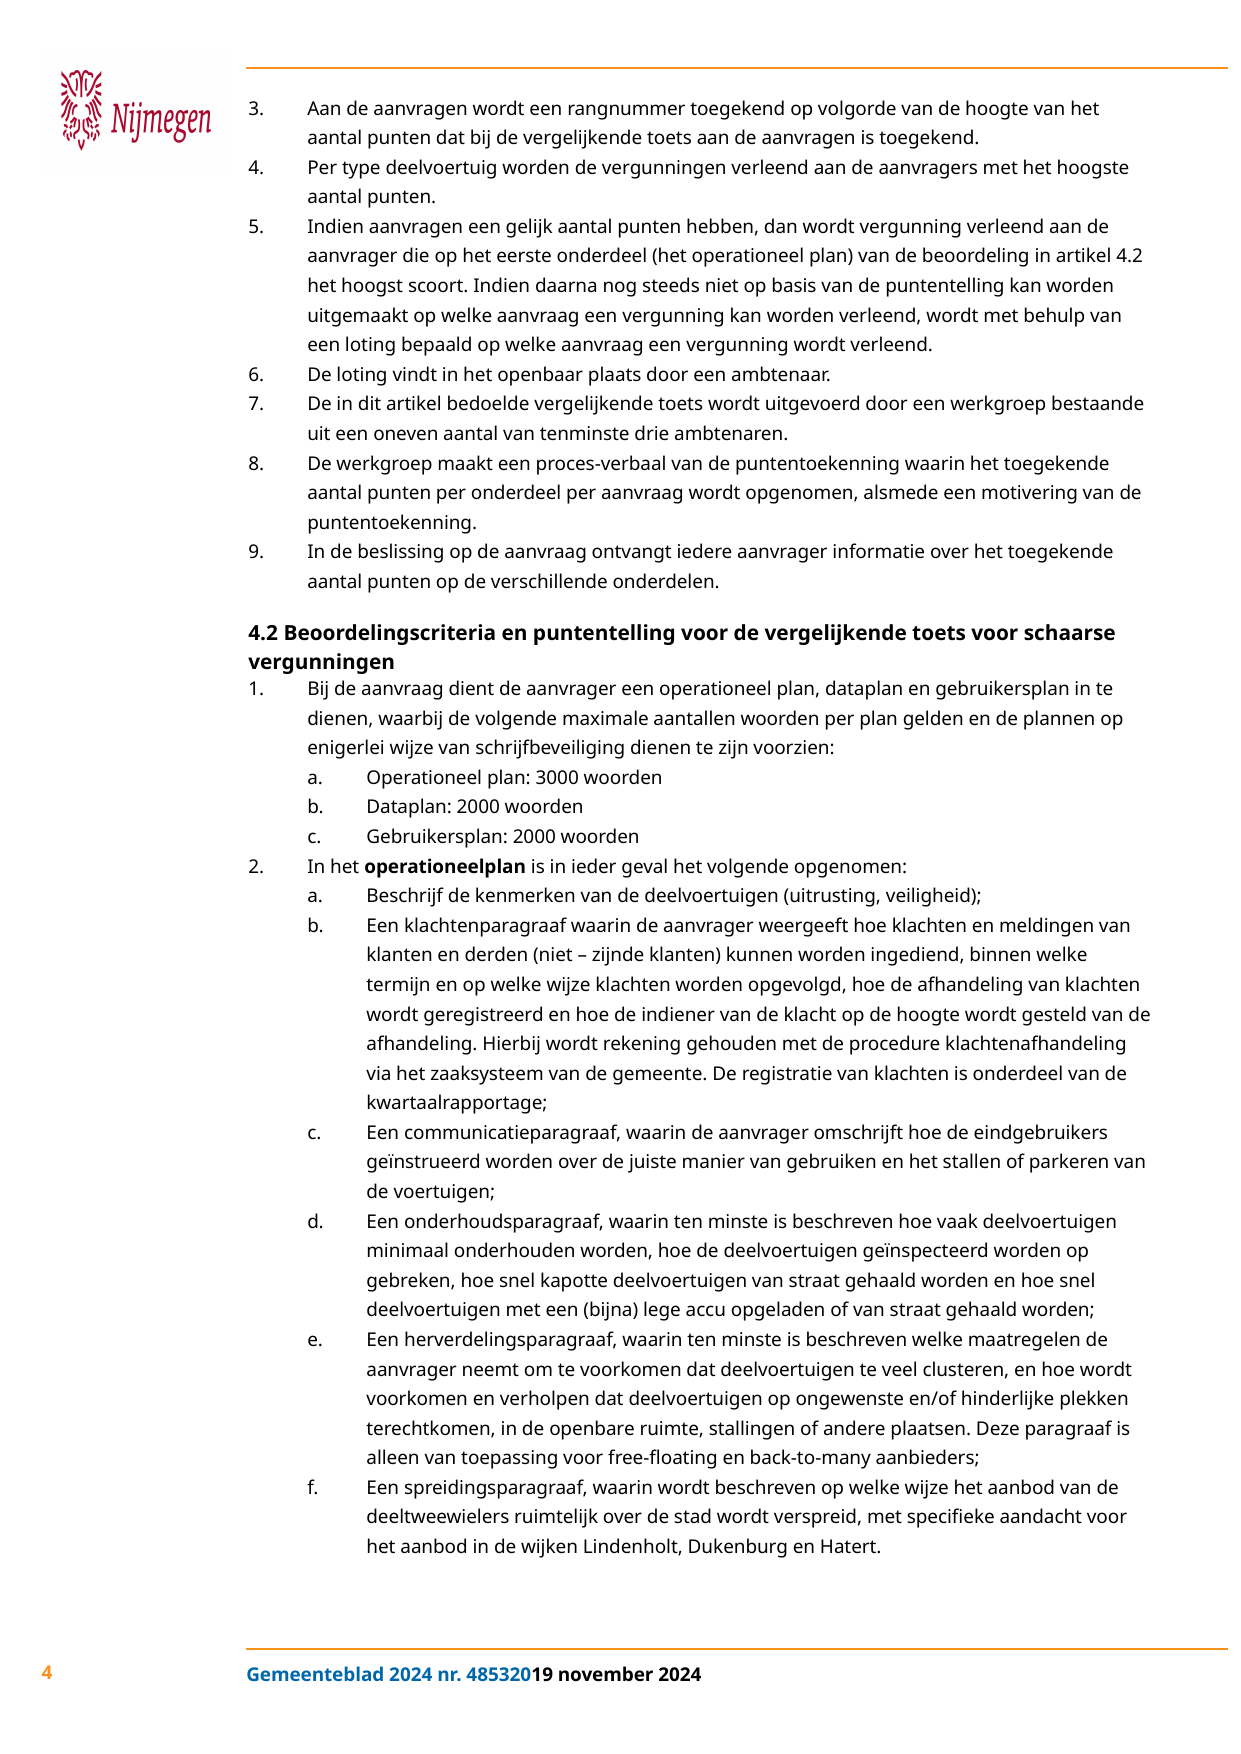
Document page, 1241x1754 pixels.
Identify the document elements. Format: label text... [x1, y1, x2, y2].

list Een spreidingsparagraaf, waarin wordt beschreven op welke wijze het aanbod van de deeltweewielers ruimtelijk over de stad wordt verspreid, met specifieke aandacht voor het aanbod in de wijken Lindenholt, Dukenburg en Hatert. [307, 1474, 1152, 1559]
list Operationeel plan: 3000 woorden [307, 764, 1152, 790]
picture [41, 47, 231, 172]
list De in dit artikel bedoelde vergelijkende toets wordt uitgevoerd door een werkgroep bestaande uit een oneven aantal van tenminste drie ambtenaren. [248, 391, 1152, 446]
list Een herverdelingsparagraaf, waarin ten minste is beschreven welke maatregelen de aanvrager neemt om te voorkomen dat deelvoertuigen te veel clusteren, en hoe wordt voorkomen en verholpen dat deelvoertuigen op ongewenste en/of hinderlijke plekken terechtkomen, in de openbare ruimte, stallingen of andere plaatsen. Deze paragraaf is alleen van toepassing voor free-floating en back-to-many aanbieders; [307, 1326, 1152, 1470]
list Per type deelvoertuig worden de vergunningen verleend aan de aanvragers met het hoogste aantal punten. [248, 154, 1152, 209]
list In het operationeelplan is in ieder geval het volgende opgenomen: [248, 853, 1152, 879]
list Aan de aanvragen wordt een rangnummer toegekend op volgorde van de hoogte van het aantal punten dat bij de vergelijkende toets aan de aanvragen is toegekend. [248, 95, 1152, 150]
list Indien aanvragen een gelijk aantal punten hebben, dan wordt vergunning verleend aan de aanvrager die op het eerste onderdeel (het operationeel plan) van de beoordeling in artikel 4.2 het hoogst scoort. Indien daarna nog steeds niet op basis van de puntentelling kan worden uitgemaakt op welke aanvraag een vergunning kan worden verleend, wordt met behulp van een loting bepaald op welke aanvraag een vergunning wordt verleend. [248, 213, 1152, 357]
list Een klachtenparagraaf waarin de aanvrager weergeeft hoe klachten en meldingen van klanten en derden (niet – zijnde klanten) kunnen worden ingediend, binnen welke termijn en op welke wijze klachten worden opgevolgd, hoe de afhandeling van klachten wordt geregistreerd en hoe de indiener van de klacht op de hoogte wordt gesteld van de afhandeling. Hierbij wordt rekening gehouden met de procedure klachtenafhandeling via het zaaksysteem van de gemeente. De registratie van klachten is onderdeel van de kwartaalrapportage; [307, 912, 1152, 1115]
list Dataplan: 2000 woorden [307, 794, 1152, 819]
list In de beslissing op de aanvraag ontvangt iedere aanvrager informatie over het toegekende aantal punten op de verschillende onderdelen. [248, 538, 1152, 594]
list De werkgroep maakt een proces-verbaal van de puntentoekenning waarin het toegekende aantal punten per onderdeel per aanvraag wordt opgenomen, alsmede een motivering van de puntentoekenning. [248, 450, 1152, 535]
list Beschrijf de kenmerken van de deelvoertuigen (uitrusting, veiligheid); [307, 882, 1152, 908]
list Bij de aanvraag dient de aanvrager een operationeel plan, dataplan en gebruikersplan in te dienen, waarbij de volgende maximale aantallen woorden per plan gelden en de plannen op enigerlei wijze van schrijfbeveiliging dienen te zijn voorzien: [248, 675, 1152, 760]
list Gebruikersplan: 2000 woorden [307, 823, 1152, 849]
text 4.2 Beoordelingscriteria en puntentelling voor de vergelijkende toets voor schaarse vergunningen [248, 618, 1152, 675]
list Een communicatieparagraaf, waarin de aanvrager omschrijft hoe de eindgebruikers geïnstrueerd worden over de juiste manier van gebruiken en het stallen of parkeren van de voertuigen; [307, 1119, 1152, 1204]
list De loting vindt in het openbaar plaats door een ambtenaar. [248, 361, 1152, 387]
list Een onderhoudsparagraaf, waarin ten minste is beschreven hoe vaak deelvoertuigen minimaal onderhouden worden, hoe de deelvoertuigen geïnspecteerd worden op gebreken, hoe snel kapotte deelvoertuigen van straat gehaald worden en hoe snel deelvoertuigen met een (bijna) lege accu opgeladen of van straat gehaald worden; [307, 1208, 1152, 1322]
